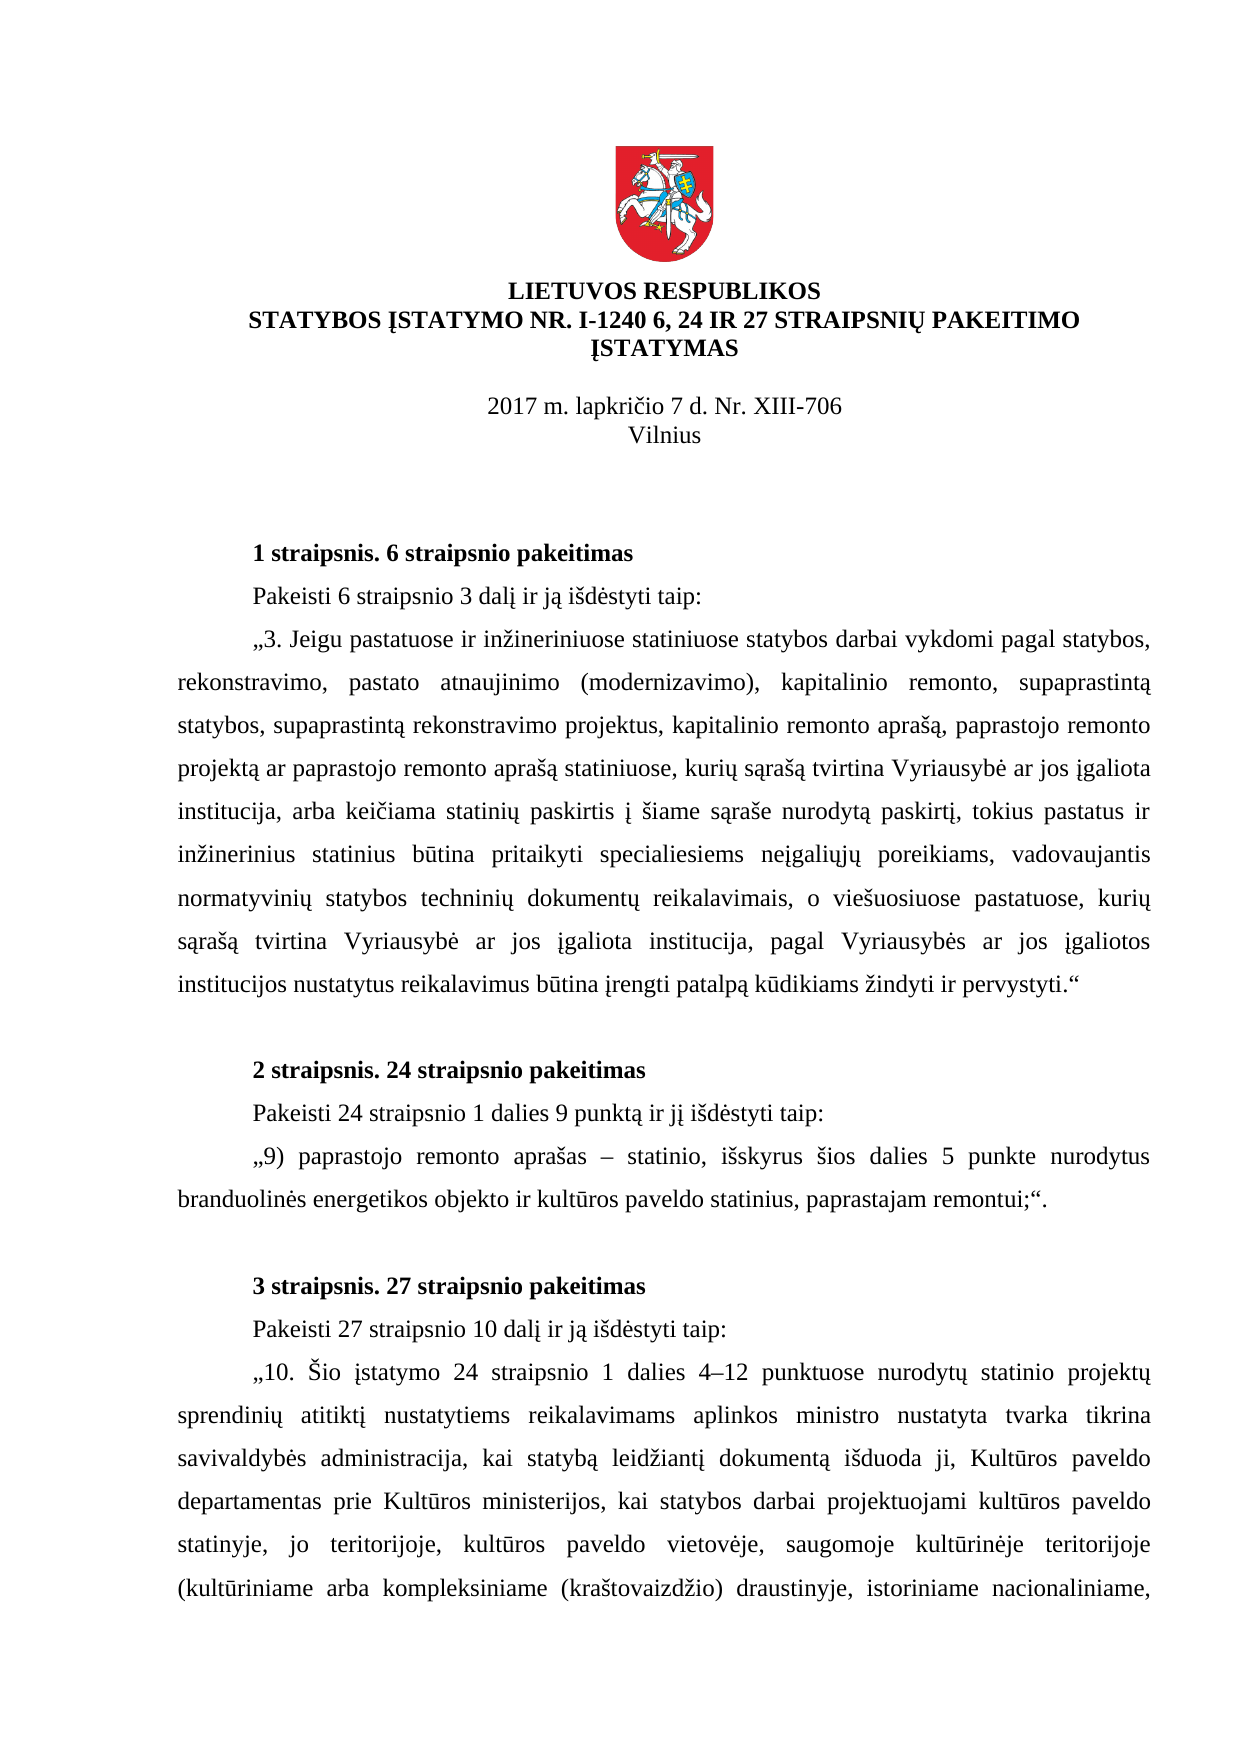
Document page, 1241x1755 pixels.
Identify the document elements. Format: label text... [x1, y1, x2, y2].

text Pakeisti 24 straipsnio 1 dalies 9 punktą ir jį išdėstyti taip: [177, 1098, 1152, 1127]
text 3 straipsnis. 27 straipsnio pakeitimas [177, 1271, 1152, 1299]
text ĮSTATYMAS [177, 333, 1152, 362]
text 2017 m. lapkričio 7 d. Nr. XIII-706 [177, 391, 1152, 420]
text „3. Jeigu pastatuose ir inžineriniuose statiniuose statybos darbai vykdomi pagal statybos, rekonstravimo, pastato atnaujinimo (modernizavimo), kapitalinio remonto, supaprastintą statybos, supaprastintą rekonstravimo projektus, kapitalinio remonto aprašą, paprastojo remonto projektą ar paprastojo remonto aprašą statiniuose, kurių sąrašą tvirtina Vyriausybė ar jos įgaliota institucija, arba keičiama statinių paskirtis į šiame sąraše nurodytą paskirtį, tokius pastatus ir inžinerinius statinius būtina pritaikyti specialiesiems neįgaliųjų poreikiams, vadovaujantis normatyvinių statybos techninių dokumentų reikalavimais, o viešuosiuose pastatuose, kurių sąrašą tvirtina Vyriausybė ar jos įgaliota institucija, pagal Vyriausybės ar jos įgaliotos institucijos nustatytus reikalavimus būtina įrengti patalpą kūdikiams žindyti ir pervystyti.“ [177, 624, 1152, 998]
text Pakeisti 27 straipsnio 10 dalį ir ją išdėstyti taip: [177, 1314, 1152, 1343]
text „9) paprastojo remonto aprašas – statinio, išskyrus šios dalies 5 punkte nurodytus branduolinės energetikos objekto ir kultūros paveldo statinius, paprastajam remontui;“. [177, 1141, 1152, 1213]
text Pakeisti 6 straipsnio 3 dalį ir ją išdėstyti taip: [177, 581, 1152, 609]
text LIETUVOS RESPUBLIKOS [177, 276, 1152, 305]
text 1 straipsnis. 6 straipsnio pakeitimas [177, 538, 1152, 566]
text „10. Šio įstatymo 24 straipsnio 1 dalies 4–12 punktuose nurodytų statinio projektų sprendinių atitiktį nustatytiems reikalavimams aplinkos ministro nustatyta tvarka tikrina savivaldybės administracija, kai statybą leidžiantį dokumentą išduoda ji, Kultūros paveldo departamentas prie Kultūros ministerijos, kai statybos darbai projektuojami kultūros paveldo statinyje, jo teritorijoje, kultūros paveldo vietovėje, saugomoje kultūrinėje teritorijoje (kultūriniame arba kompleksiniame (kraštovaizdžio) draustinyje, istoriniame nacionaliniame, [177, 1357, 1152, 1601]
text Vilnius [177, 420, 1152, 448]
text STATYBOS ĮSTATYMO NR. I-1240 6, 24 IR 27 STRAIPSNIŲ PAKEITIMO [177, 305, 1152, 333]
text 2 straipsnis. 24 straipsnio pakeitimas [177, 1055, 1152, 1084]
